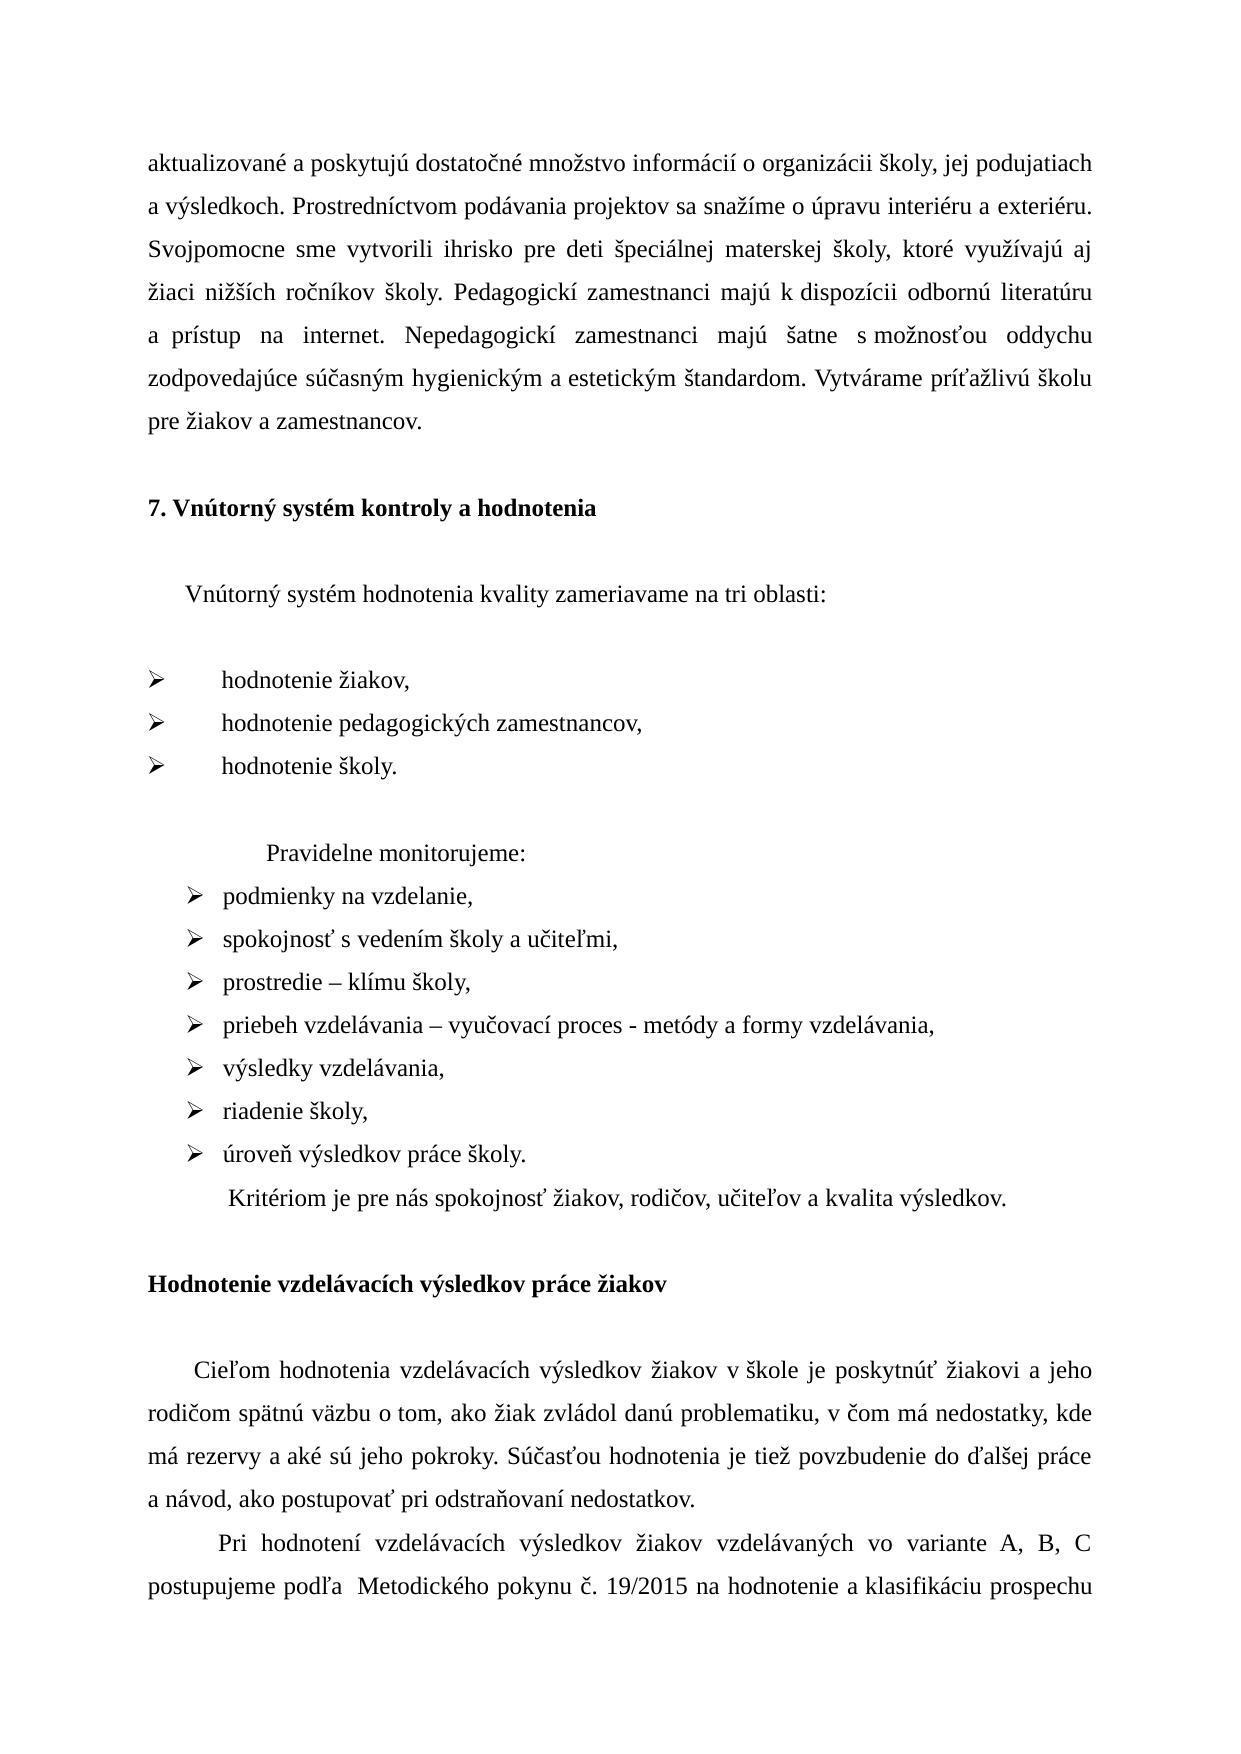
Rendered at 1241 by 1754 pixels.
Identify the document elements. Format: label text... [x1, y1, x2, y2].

list prostredie – klímu školy, [185, 967, 1092, 996]
list riadenie školy, [185, 1096, 1092, 1125]
text Cieľom hodnotenia vzdelávacích výsledkov žiakov v škole je poskytnúť žiakovi a jeho rodičom spätnú väzbu o tom, ako žiak zvládol danú problematiku, v čom má nedostatky, kde má rezervy a aké sú jeho pokroky. Súčasťou hodnotenia je tiež povzbudenie do ďalšej práce a návod, ako postupovať pri odstraňovaní nedostatkov. [148, 1355, 1092, 1513]
list hodnotenie školy. [147, 751, 1092, 780]
text Vnútorný systém hodnotenia kvality zameriavame na tri oblasti: [148, 579, 1092, 608]
text Kritériom je pre nás spokojnosť žiakov, rodičov, učiteľov a kvalita výsledkov. [148, 1183, 1092, 1211]
list spokojnosť s vedením školy a učiteľmi, [185, 924, 1092, 953]
list úroveň výsledkov práce školy. [185, 1139, 1092, 1168]
text Pravidelne monitorujeme: [148, 838, 1092, 866]
list hodnotenie žiakov, [147, 665, 1092, 694]
text Pri hodnotení vzdelávacích výsledkov žiakov vzdelávaných vo variante A, B, C postupujeme podľa Metodického pokynu č. 19/2015 na hodnotenie a klasifikáciu prospechu [148, 1528, 1092, 1599]
list hodnotenie pedagogických zamestnancov, [147, 708, 1092, 737]
text aktualizované a poskytujú dostatočné množstvo informácií o organizácii školy, jej podujatiach a výsledkoch. Prostredníctvom podávania projektov sa snažíme o úpravu interiéru a exteriéru. Svojpomocne sme vytvorili ihrisko pre deti špeciálnej materskej školy, ktoré využívajú aj žiaci nižších ročníkov školy. Pedagogickí zamestnanci majú k dispozícii odbornú literatúru a prístup na internet. Nepedagogickí zamestnanci majú šatne s možnosťou oddychu zodpovedajúce súčasným hygienickým a estetickým štandardom. Vytvárame príťažlivú školu pre žiakov a zamestnancov. [148, 148, 1092, 435]
text 7. Vnútorný systém kontroly a hodnotenia [148, 493, 1092, 521]
list podmienky na vzdelanie, [185, 881, 1092, 909]
text Hodnotenie vzdelávacích výsledkov práce žiakov [148, 1269, 1092, 1298]
list výsledky vzdelávania, [185, 1053, 1092, 1082]
list priebeh vzdelávania – vyučovací proces - metódy a formy vzdelávania, [185, 1010, 1092, 1039]
